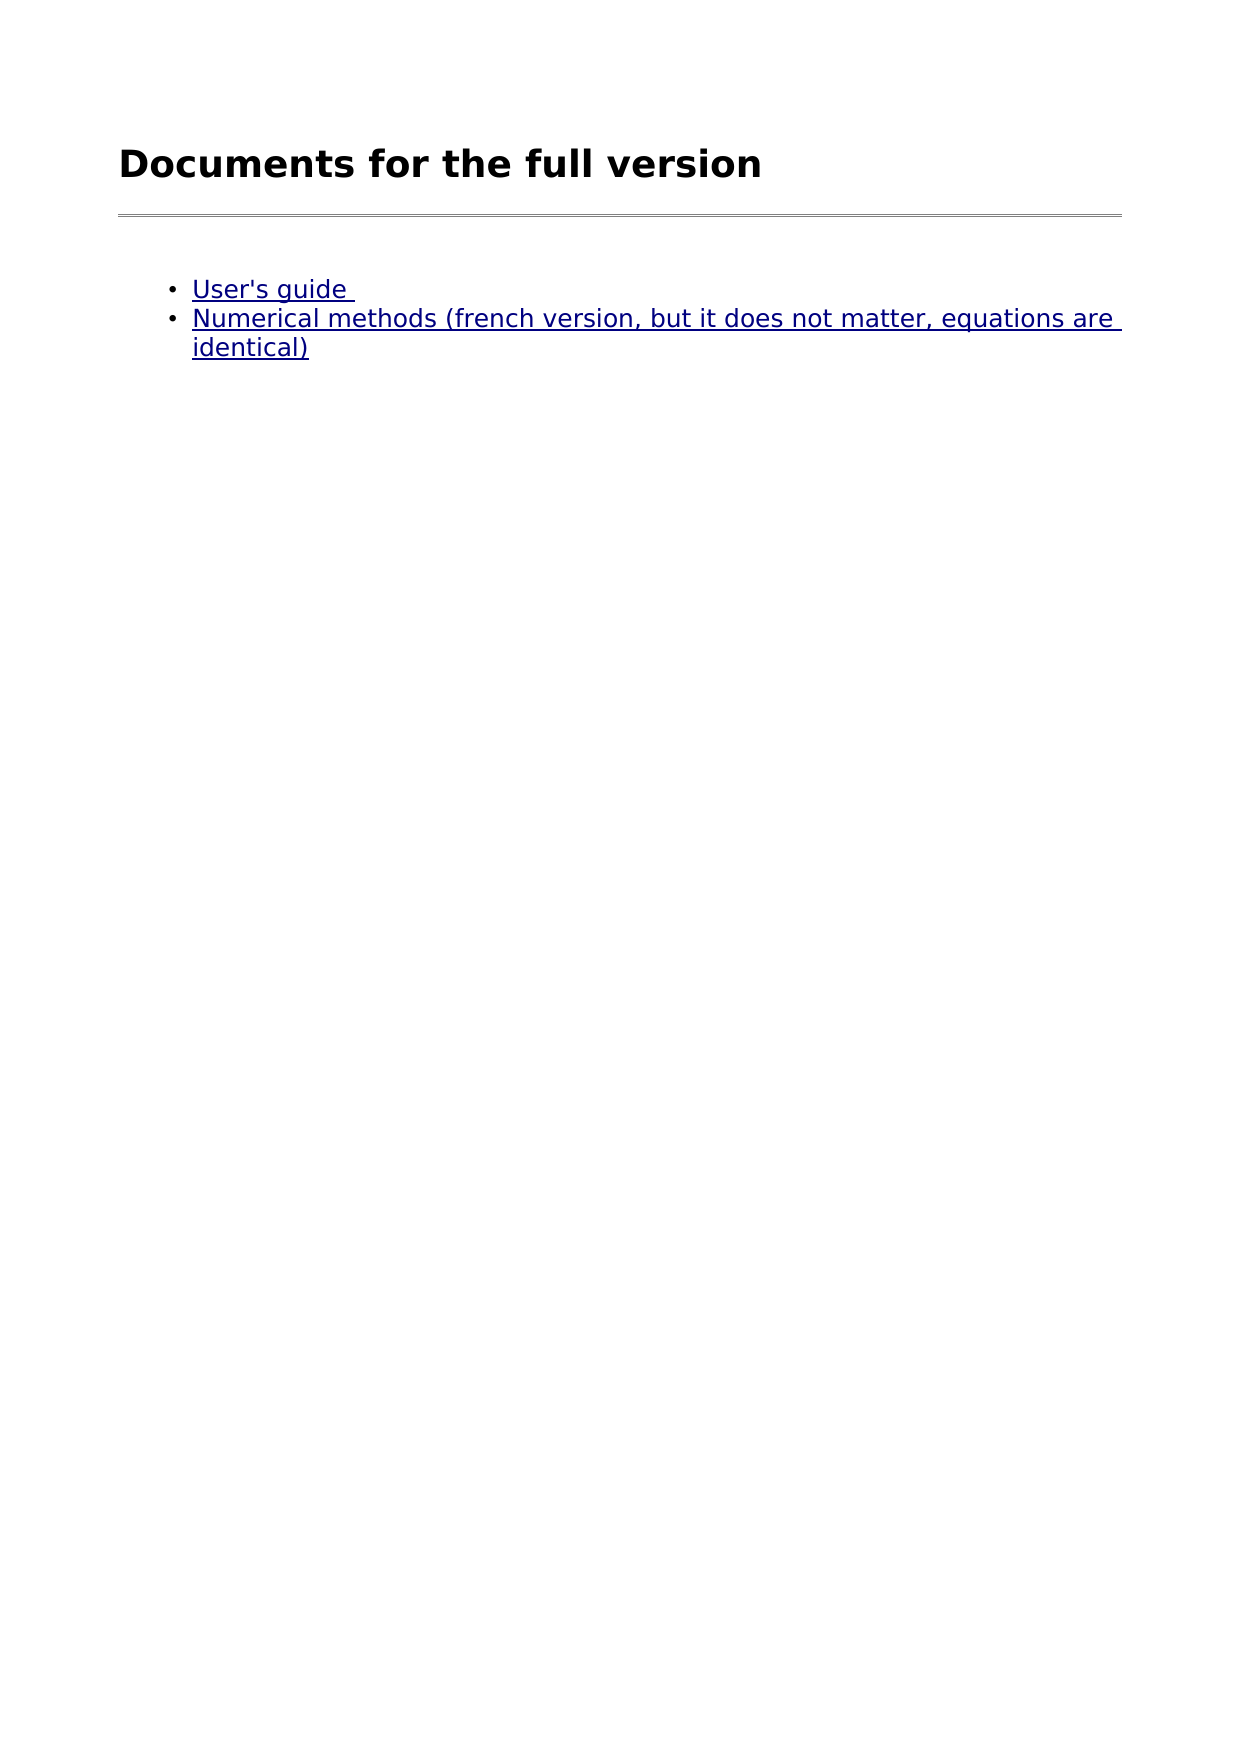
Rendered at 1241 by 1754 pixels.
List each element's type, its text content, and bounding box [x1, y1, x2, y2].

list User's guide [177, 275, 1122, 304]
list Numerical methods (french version, but it does not matter, equations are identical) [177, 304, 1122, 363]
subtitle Documents for the full version [118, 143, 1122, 187]
